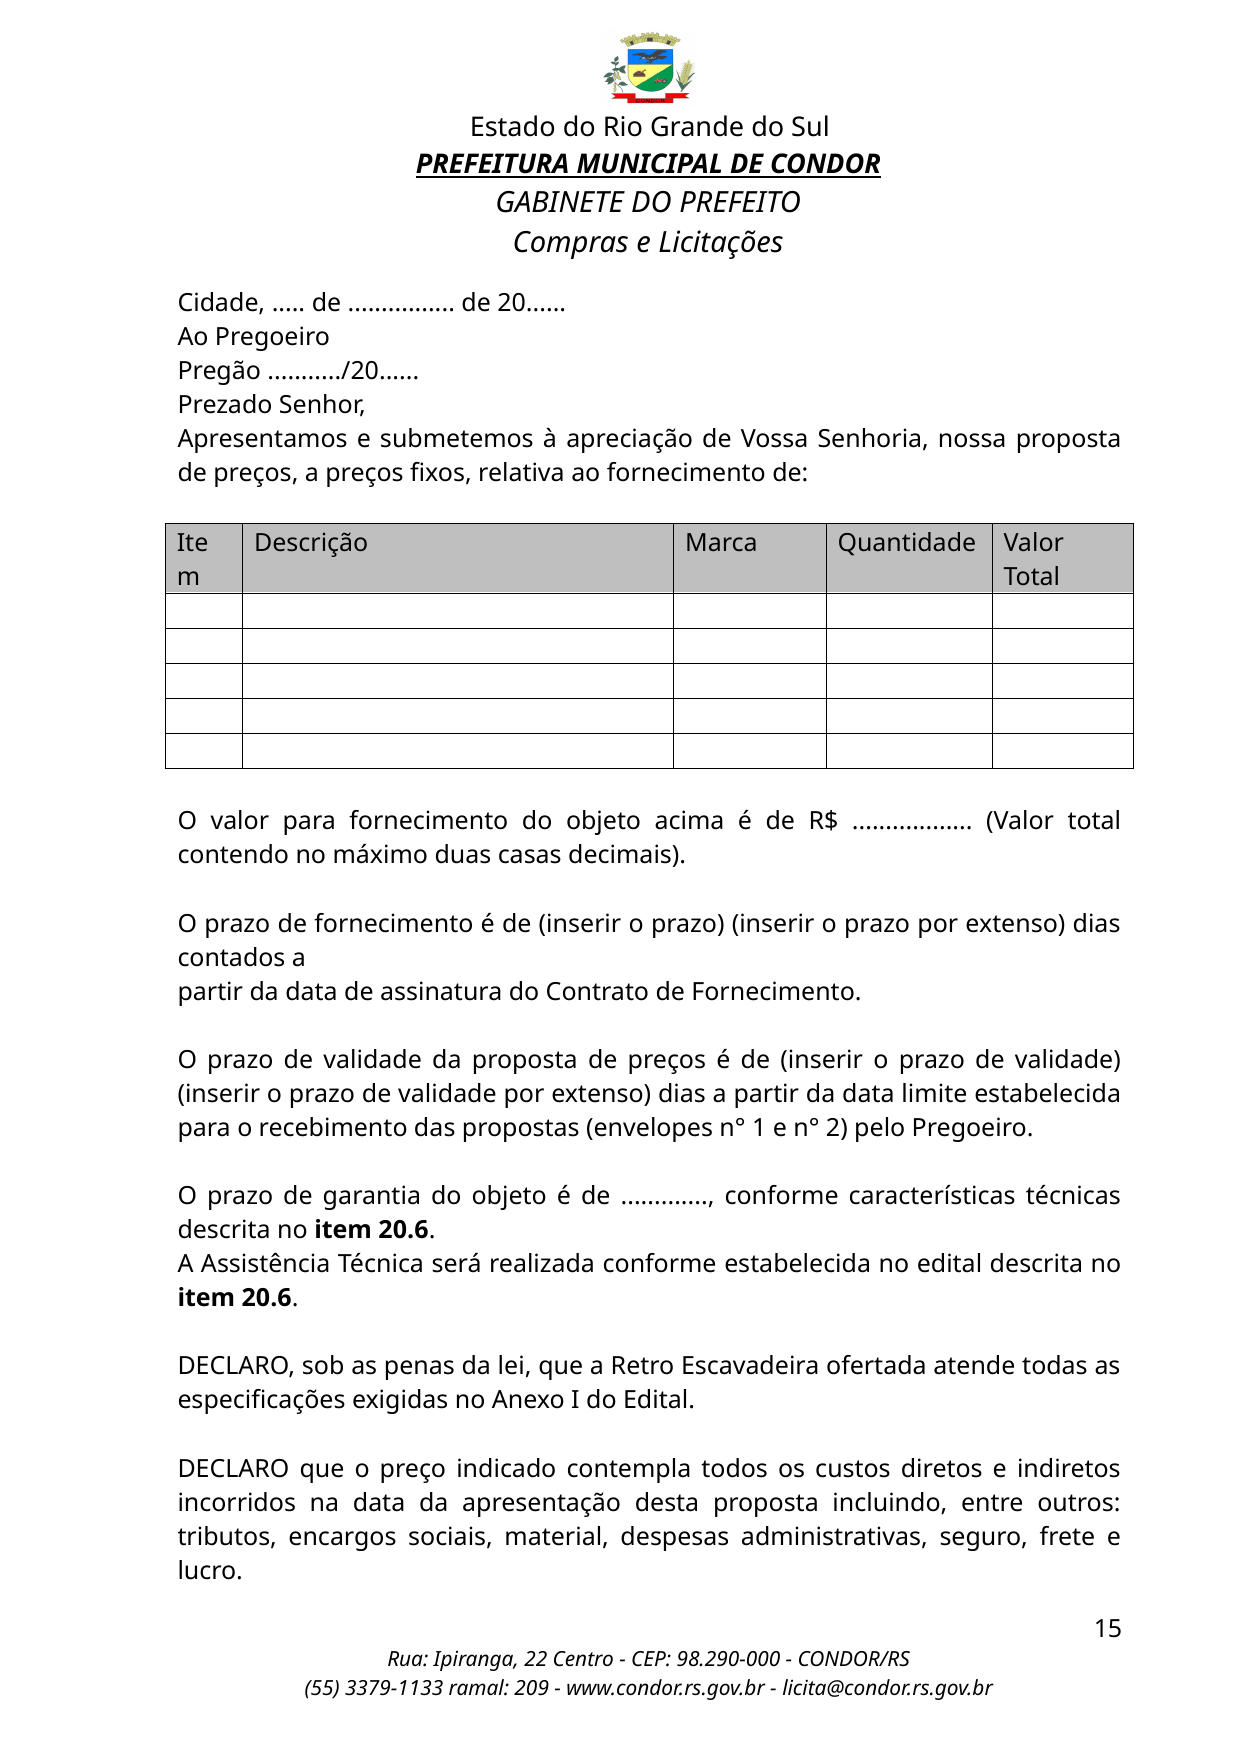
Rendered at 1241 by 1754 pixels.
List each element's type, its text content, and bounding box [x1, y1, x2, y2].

text Pregão .........../20...... [177, 353, 1122, 387]
table_header Marca [674, 524, 826, 592]
table_cell [166, 629, 242, 663]
table_header Descrição [243, 524, 673, 592]
table_cell [674, 664, 826, 698]
table_cell [827, 734, 992, 768]
table_cell [166, 664, 242, 698]
table_cell [827, 664, 992, 698]
text O prazo de fornecimento é de (inserir o prazo) (inserir o prazo por extenso) dias contados a [177, 905, 1122, 973]
table_cell [674, 594, 826, 627]
table_cell [827, 699, 992, 733]
table_header Item [166, 524, 242, 592]
table_cell [827, 594, 992, 627]
text DECLARO que o preço indicado contempla todos os custos diretos e indiretos incorridos na data da apresentação desta proposta incluindo, entre outros: tributos, encargos sociais, material, despesas administrativas, seguro, frete e lucro. [177, 1450, 1122, 1586]
table_cell [243, 594, 673, 627]
table_cell [674, 629, 826, 663]
table_cell [674, 699, 826, 733]
table_cell [243, 734, 673, 768]
text partir da data de assinatura do Contrato de Fornecimento. [177, 973, 1122, 1007]
text Apresentamos e submetemos à apreciação de Vossa Senhoria, nossa proposta de preços, a preços fixos, relativa ao fornecimento de: [177, 421, 1122, 489]
table_cell [166, 699, 242, 733]
table_cell [166, 594, 242, 627]
table_cell [674, 734, 826, 768]
table_cell [243, 664, 673, 698]
text Ao Pregoeiro [177, 319, 1122, 353]
table_cell [243, 699, 673, 733]
text A Assistência Técnica será realizada conforme estabelecida no edital descrita no item 20.6. [177, 1246, 1122, 1314]
table_cell [993, 664, 1133, 698]
text Cidade, ..... de ................ de 20...... [177, 285, 1122, 319]
table_cell [827, 629, 992, 663]
table_cell [993, 594, 1133, 627]
table_cell [993, 734, 1133, 768]
text Prezado Senhor, [177, 387, 1122, 421]
table_header Quantidade [827, 524, 992, 592]
text O prazo de validade da proposta de preços é de (inserir o prazo de validade) (inserir o prazo de validade por extenso) dias a partir da data limite estabelecida para o recebimento das propostas (envelopes n° 1 e n° 2) pelo Pregoeiro. [177, 1041, 1122, 1144]
text O prazo de garantia do objeto é de ............., conforme características técnicas descrita no item 20.6. [177, 1178, 1122, 1246]
table_header Valor Total [993, 524, 1133, 592]
table_cell [166, 734, 242, 768]
table_cell [993, 699, 1133, 733]
text DECLARO, sob as penas da lei, que a Retro Escavadeira ofertada atende todas as especificações exigidas no Anexo I do Edital. [177, 1348, 1122, 1416]
table_cell [993, 629, 1133, 663]
text O valor para fornecimento do objeto acima é de R$ .................. (Valor total contendo no máximo duas casas decimais). [177, 803, 1122, 871]
table_cell [243, 629, 673, 663]
